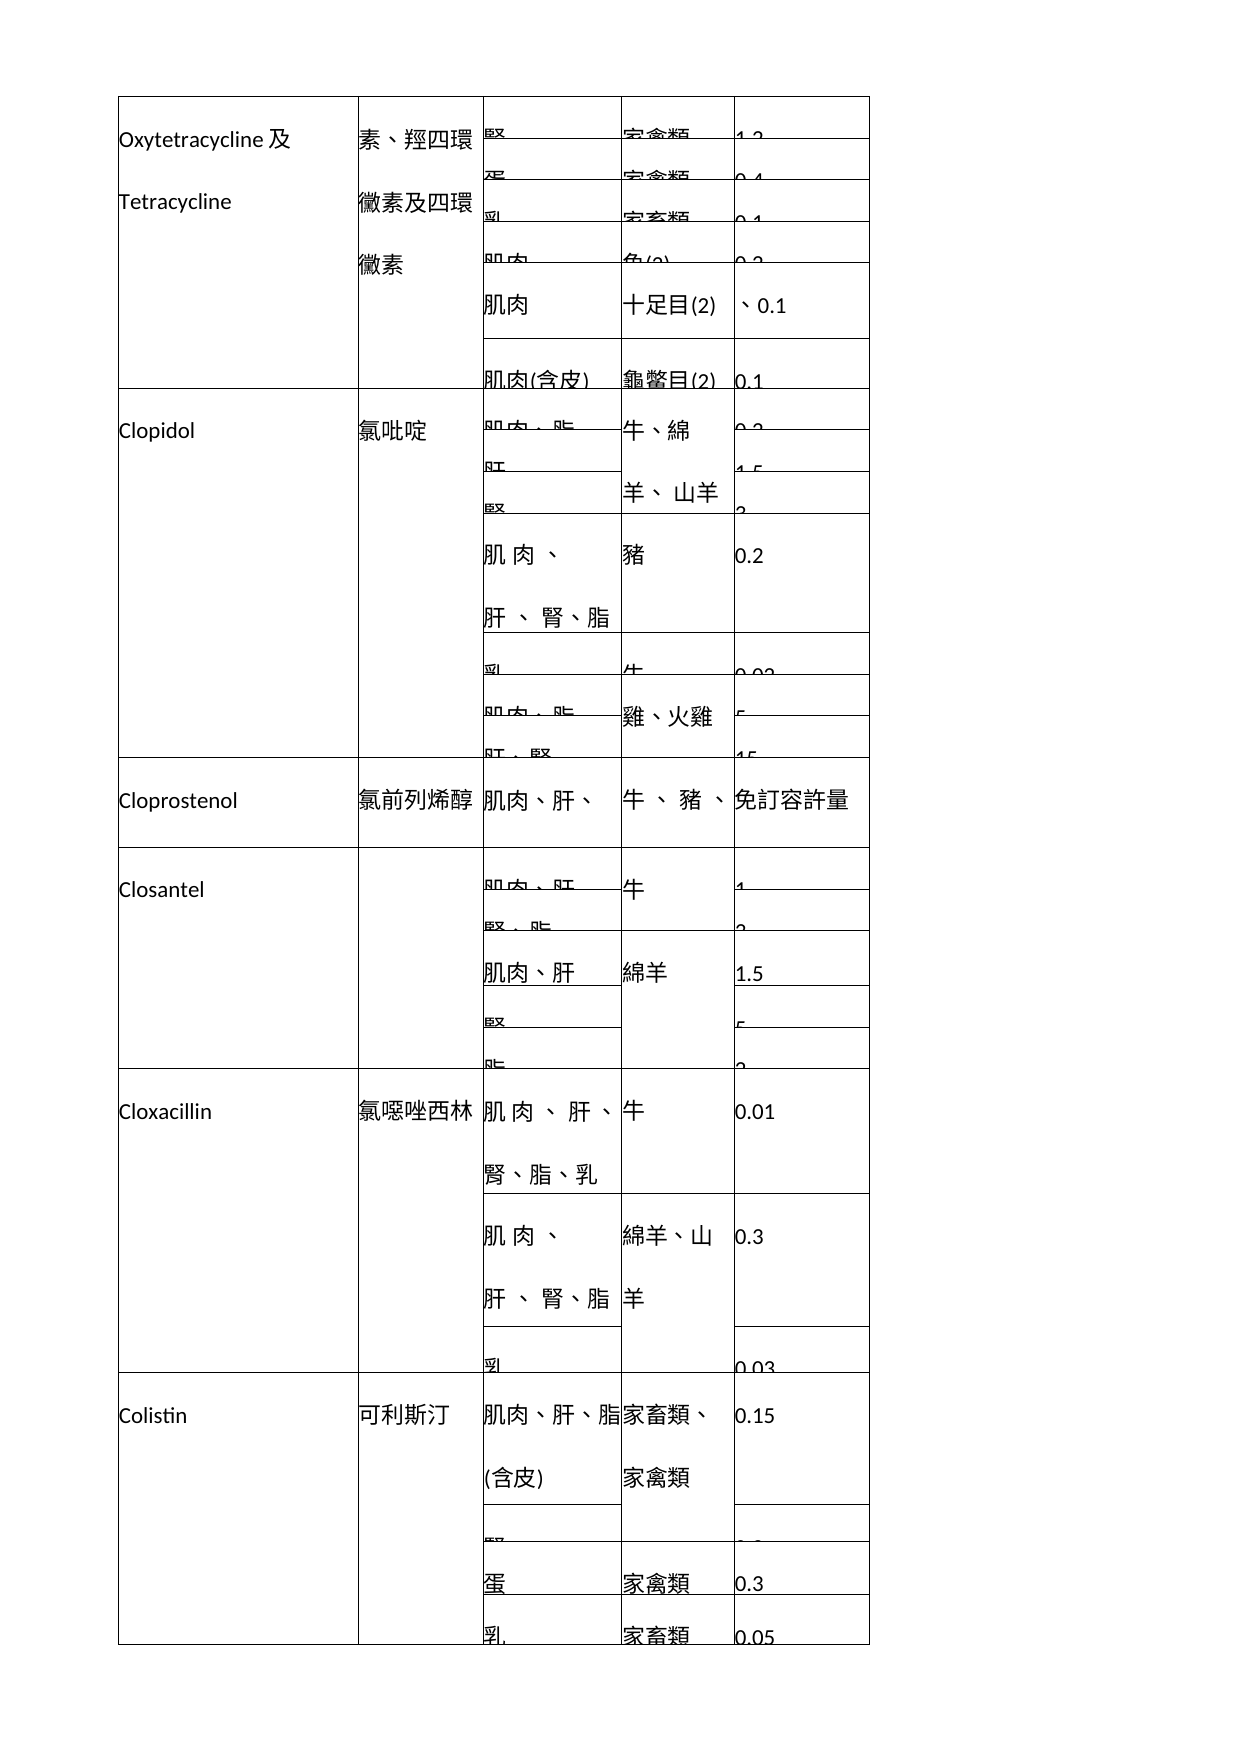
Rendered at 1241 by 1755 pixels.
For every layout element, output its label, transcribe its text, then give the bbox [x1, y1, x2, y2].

table_cell 家畜類 [622, 180, 734, 221]
table_cell 肌肉、脂 [484, 389, 621, 429]
table_cell 氯噁唑西林 [359, 1069, 483, 1372]
table_cell 0.4 [735, 139, 869, 179]
table_cell 可利斯汀 [359, 1373, 483, 1644]
table_cell 2 [735, 1028, 869, 1068]
table_cell 1.5 [735, 430, 869, 471]
table_cell 乳 [484, 633, 621, 674]
table_cell 肌肉、脂 [484, 675, 621, 715]
table_cell 腎 [484, 986, 621, 1027]
table_cell 0.2 [735, 222, 869, 262]
table_cell 0.2 [735, 514, 869, 632]
table_cell 綿羊、山羊 [622, 1194, 734, 1372]
table_cell 腎 [484, 472, 621, 512]
table_cell 肌肉 [484, 263, 621, 338]
table_cell 1.5 [735, 931, 869, 985]
table_cell 0.03 [735, 1327, 869, 1372]
table_cell 0.05 [735, 1595, 869, 1644]
table_cell 豬 [622, 514, 734, 632]
table_cell Cloprostenol [119, 758, 358, 847]
table_cell 乳 [484, 1595, 621, 1644]
table_cell 0.02 [735, 633, 869, 674]
table_cell 脂 [484, 1028, 621, 1068]
table_cell 牛 、 豬 、 馬 [622, 758, 734, 847]
table_cell 腎、脂 [484, 890, 621, 930]
table_cell 0.2 [735, 1505, 869, 1541]
table_cell 蛋 [484, 139, 621, 179]
table_cell 家畜類、 家禽類 [622, 1373, 734, 1541]
table_cell 0.15 [735, 1373, 869, 1504]
table_cell 免訂容許量 [735, 758, 869, 847]
table_cell 龜鱉目(2)(3) [622, 339, 734, 388]
table_cell 氯吡啶 [359, 389, 483, 757]
table_cell 0.1 [735, 339, 869, 388]
table_cell 腎 [484, 97, 621, 137]
table_cell 牛、綿羊、 山羊 [622, 389, 734, 512]
table_cell 肝 [484, 430, 621, 471]
table_cell 0.3 [735, 1194, 869, 1326]
table_cell 肝、腎 [484, 716, 621, 757]
table_cell 肌肉 [484, 222, 621, 262]
table_cell Cloxacillin [119, 1069, 358, 1372]
table_cell 、0.1 [735, 263, 869, 338]
table_cell 肌 肉 、 肝 、 腎、脂 [484, 514, 621, 632]
table_cell 乳 [484, 1327, 621, 1372]
table_cell 家 畜 類 、 家禽類 [622, 97, 734, 137]
table_cell 牛 [622, 633, 734, 674]
table_cell 0.3 [735, 1542, 869, 1594]
table_cell 肌肉、肝、 腎、脂、乳 [484, 758, 621, 847]
table_cell 氯前列烯醇 [359, 758, 483, 847]
table_cell 5 [735, 986, 869, 1027]
table_cell 乳 [484, 180, 621, 221]
table_cell 蛋 [484, 1542, 621, 1594]
table_cell 肌肉、肝 [484, 931, 621, 985]
table_cell 肌肉、肝 [484, 848, 621, 888]
table_cell 牛 [622, 848, 734, 930]
table_cell 1 [735, 848, 869, 888]
table_cell 肌肉(含皮) [484, 339, 621, 388]
table_cell 肌 肉 、 肝 、 腎、脂、乳 [484, 1069, 621, 1193]
table_cell 十足目(2)(3) 無尾目(2)(3) [622, 263, 734, 338]
table_cell 雞、火雞 [622, 675, 734, 757]
table_cell Closantel [119, 848, 358, 1068]
table_cell Oxytetracycline 及 Tetracycline [119, 97, 358, 388]
table_cell 家禽類 [622, 139, 734, 179]
table_cell 3 [735, 890, 869, 930]
table_cell Clopidol [119, 389, 358, 757]
table_cell Colistin [119, 1373, 358, 1644]
table_cell 家禽類 [622, 1542, 734, 1594]
table_cell 魚(2) [622, 222, 734, 262]
table_cell 15 [735, 716, 869, 757]
table_cell 5 [735, 675, 869, 715]
table_cell 3 [735, 472, 869, 512]
table_cell 肌肉、肝、脂 (含皮) [484, 1373, 621, 1504]
table_cell 肌 肉 、 肝 、 腎、脂 [484, 1194, 621, 1326]
table_cell 素、羥四環 黴素及四環 黴素 [359, 97, 483, 388]
table_cell 綿羊 [622, 931, 734, 1068]
table_cell 0.01 [735, 1069, 869, 1193]
table_cell 牛 [622, 1069, 734, 1193]
table_cell [359, 848, 483, 1068]
table_cell 0.1 [735, 180, 869, 221]
table_cell 腎 [484, 1505, 621, 1541]
table_cell 1.2 [735, 97, 869, 137]
table_cell 0.2 [735, 389, 869, 429]
table_cell 家畜類 [622, 1595, 734, 1644]
